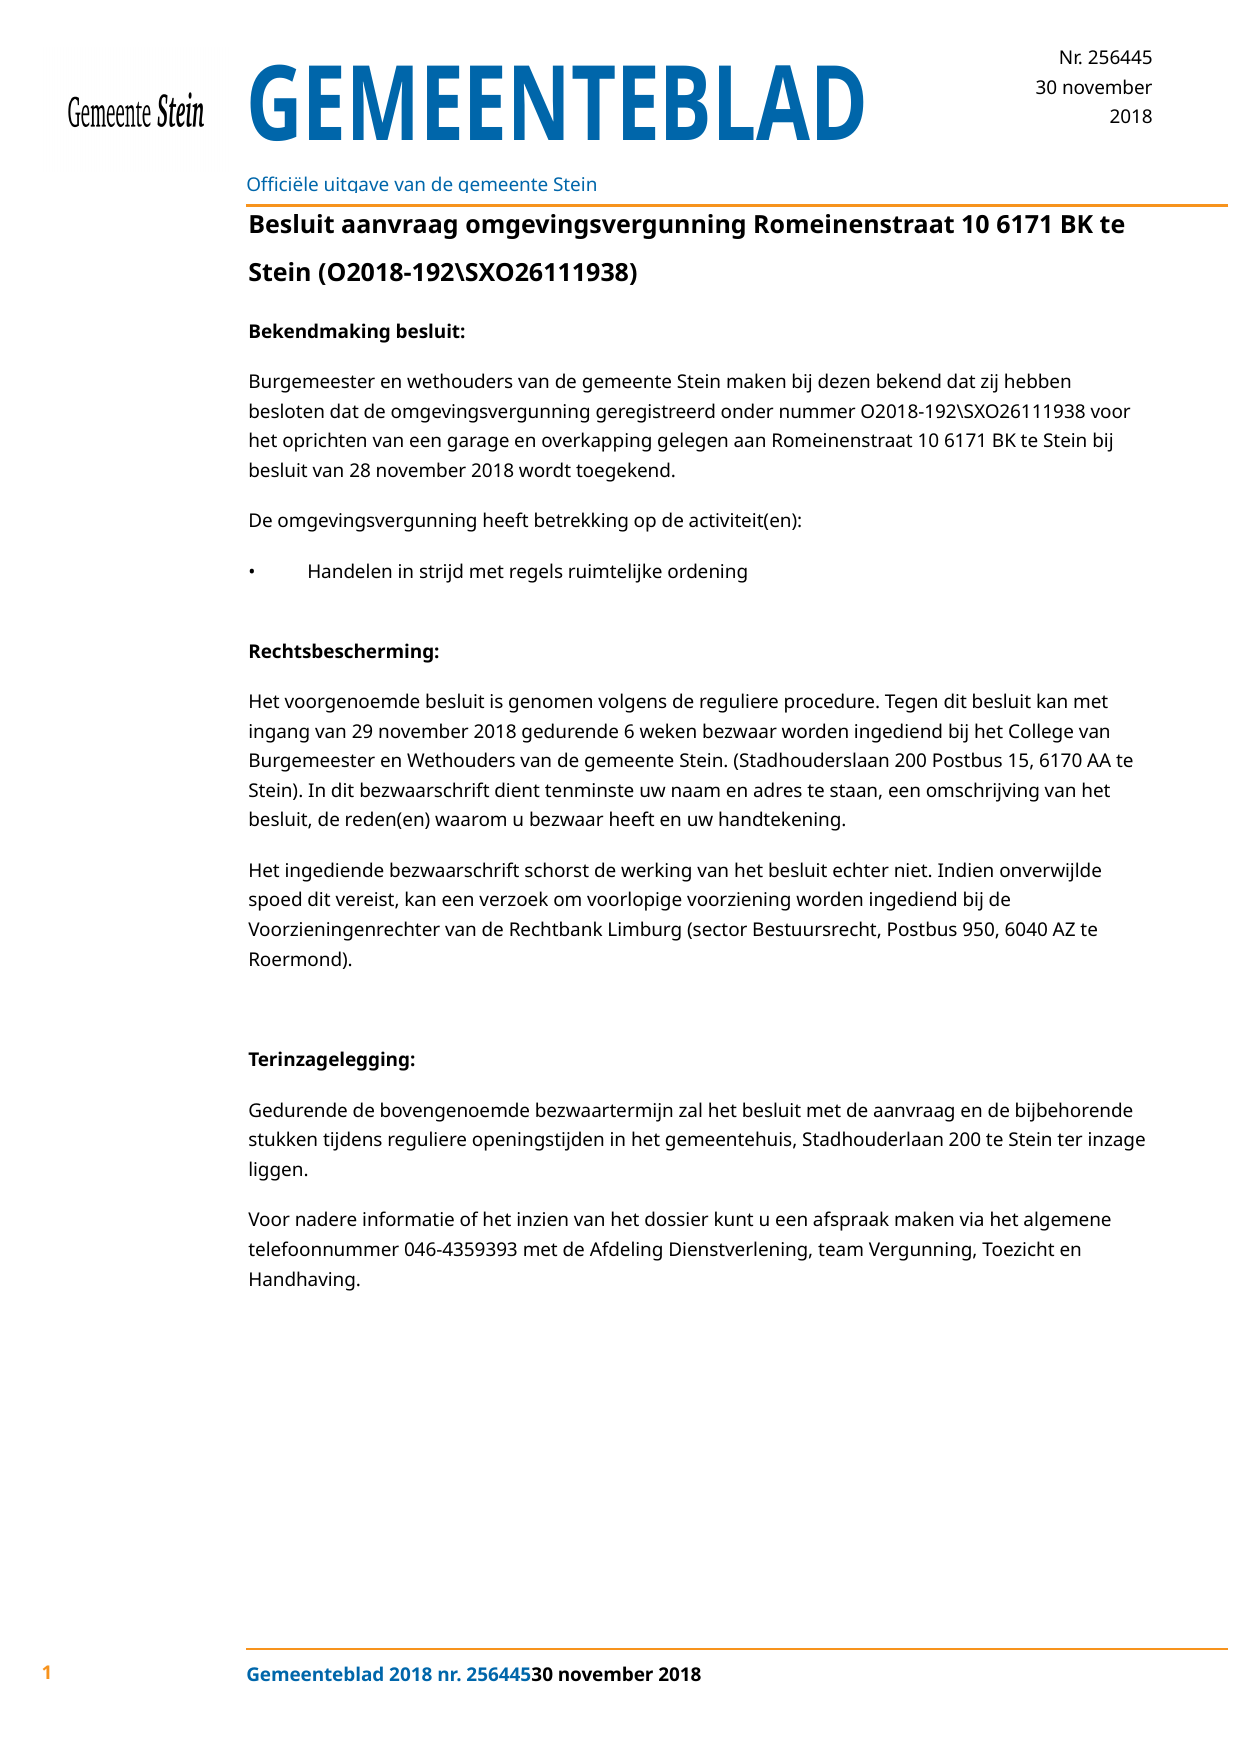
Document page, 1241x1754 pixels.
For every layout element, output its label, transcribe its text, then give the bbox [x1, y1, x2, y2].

text Het voorgenoemde besluit is genomen volgens de reguliere procedure. Tegen dit besluit kan met ingang van 29 november 2018 gedurende 6 weken bezwaar worden ingediend bij het College van Burgemeester en Wethouders van de gemeente Stein. (Stadhouderslaan 200 Postbus 15, 6170 AA te Stein). In dit bezwaarschrift dient tenminste uw naam en adres te staan, een omschrijving van het besluit, de reden(en) waarom u bezwaar heeft en uw handtekening. [248, 688, 1152, 832]
text Burgemeester en wethouders van de gemeente Stein maken bij dezen bekend dat zij hebben besloten dat de omgevingsvergunning geregistreerd onder nummer O2018-192\SXO26111938 voor het oprichten van een garage en overkapping gelegen aan Romeinenstraat 10 6171 BK te Stein bij besluit van 28 november 2018 wordt toegekend. [248, 368, 1152, 483]
text Het ingediende bezwaarschrift schorst de werking van het besluit echter niet. Indien onverwijlde spoed dit vereist, kan een verzoek om voorlopige voorziening worden ingediend bij de Voorzieningenrechter van de Rechtbank Limburg (sector Bestuursrecht, Postbus 950, 6040 AZ te Roermond). [248, 857, 1152, 972]
text Besluit aanvraag omgevingsvergunning Romeinenstraat 10 6171 BK te Stein (O2018-192\SXO26111938) [248, 207, 1152, 288]
text Voor nadere informatie of het inzien van het dossier kunt u een afspraak maken via het algemene telefoonnummer 046-4359393 met de Afdeling Dienstverlening, team Vergunning, Toezicht en Handhaving. [248, 1207, 1152, 1292]
text Gedurende de bovengenoemde bezwaartermijn zal het besluit met de aanvraag en de bijbehorende stukken tijdens reguliere openingstijden in het gemeentehuis, Stadhouderlaan 200 te Stein ter inzage liggen. [248, 1097, 1152, 1182]
text Bekendmaking besluit: [248, 318, 1152, 344]
text De omgevingsvergunning heeft betrekking op de activiteit(en): [248, 507, 1152, 533]
text Rechtsbescherming: [248, 638, 1152, 664]
picture [41, 47, 231, 172]
list Handelen in strijd met regels ruimtelijke ordening [248, 558, 1152, 584]
text Terinzagelegging: [248, 1047, 1152, 1072]
